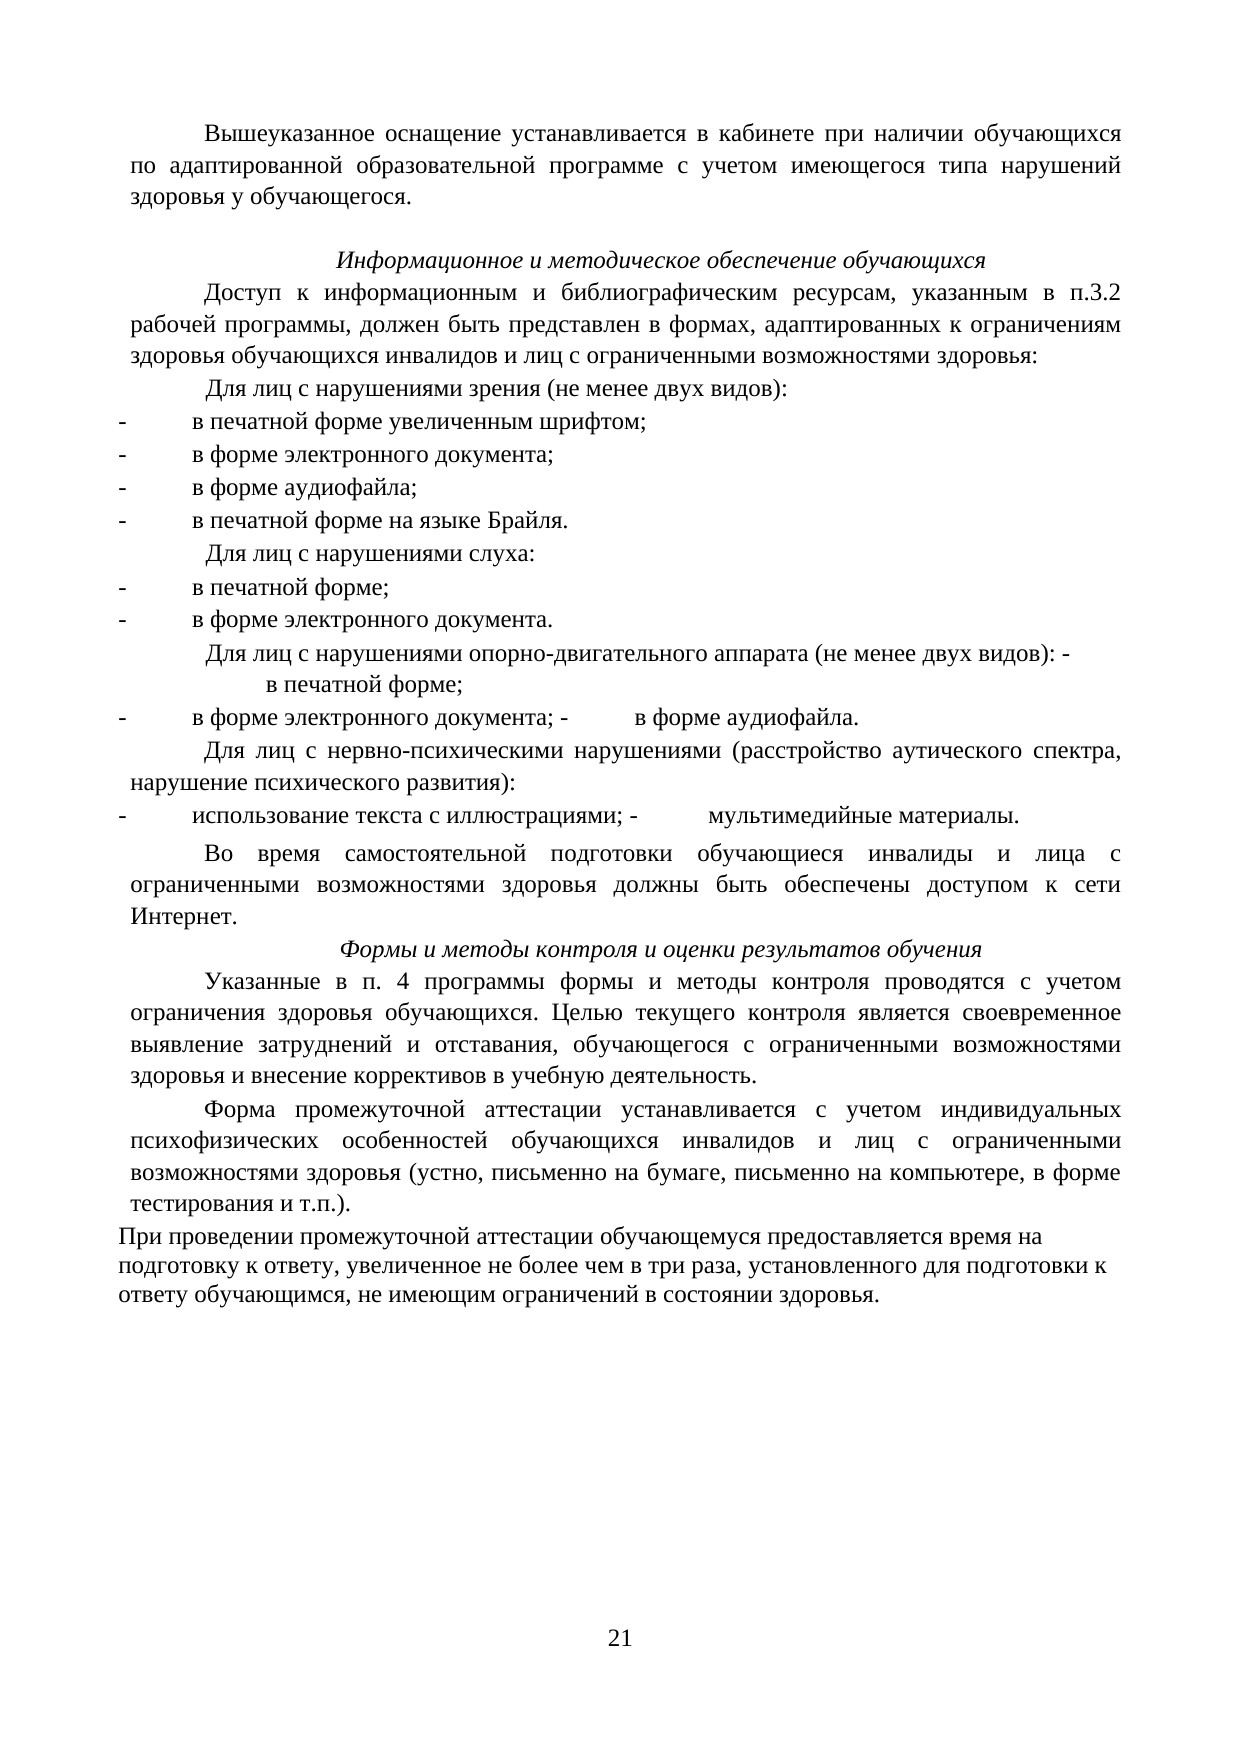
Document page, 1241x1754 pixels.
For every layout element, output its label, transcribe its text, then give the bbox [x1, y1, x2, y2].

list в форме электронного документа; - в форме аудиофайла. [118, 702, 1122, 731]
list в печатной форме увеличенным шрифтом; [118, 406, 1122, 435]
list в форме электронного документа; [118, 439, 1122, 468]
subtitle Информационное и методическое обеспечение обучающихся [336, 245, 1122, 274]
text Вышеуказанное оснащение устанавливается в кабинете при наличии обучающихся по адаптированной образовательной программе с учетом имеющегося типа нарушений здоровья у обучающегося. [130, 118, 1122, 210]
text Форма промежуточной аттестации устанавливается с учетом индивидуальных психофизических особенностей обучающихся инвалидов и лиц с ограниченными возможностями здоровья (устно, письменно на бумаге, письменно на компьютере, в форме тестирования и т.п.). [130, 1094, 1122, 1217]
subtitle Формы и методы контроля и оценки результатов обучения [339, 934, 1122, 963]
list использование текста с иллюстрациями; - мультимедийные материалы. [118, 800, 1122, 828]
text Указанные в п. 4 программы формы и методы контроля проводятся с учетом ограничения здоровья обучающихся. Целью текущего контроля является своевременное выявление затруднений и отставания, обучающегося с ограниченными возможностями здоровья и внесение коррективов в учебную деятельность. [130, 966, 1122, 1089]
text Доступ к информационным и библиографическим ресурсам, указанным в п.3.2 рабочей программы, должен быть представлен в формах, адаптированных к ограничениям здоровья обучающихся инвалидов и лиц с ограниченными возможностями здоровья: [130, 277, 1122, 369]
list в печатной форме; [118, 572, 1122, 600]
text Для лиц с нервно-психическими нарушениями (расстройство аутического спектра, нарушение психического развития): [130, 735, 1122, 796]
text Для лиц с нарушениями зрения (не менее двух видов): [205, 373, 1122, 402]
text Во время самостоятельной подготовки обучающиеся инвалиды и лица с ограниченными возможностями здоровья должны быть обеспечены доступом к сети Интернет. [130, 838, 1122, 930]
list в форме аудиофайла; [118, 472, 1122, 501]
text Для лиц с нарушениями слуха: [205, 538, 1122, 567]
text Для лиц с нарушениями опорно-двигательного аппарата (не менее двух видов): - в печатной форме; [205, 638, 1071, 698]
text При проведении промежуточной аттестации обучающемуся предоставляется время на подготовку к ответу, увеличенное не более чем в три раза, установленного для подготовки к ответу обучающимся, не имеющим ограничений в состоянии здоровья. [118, 1221, 1122, 1308]
list в форме электронного документа. [118, 604, 1122, 633]
list в печатной форме на языке Брайля. [118, 506, 1122, 534]
